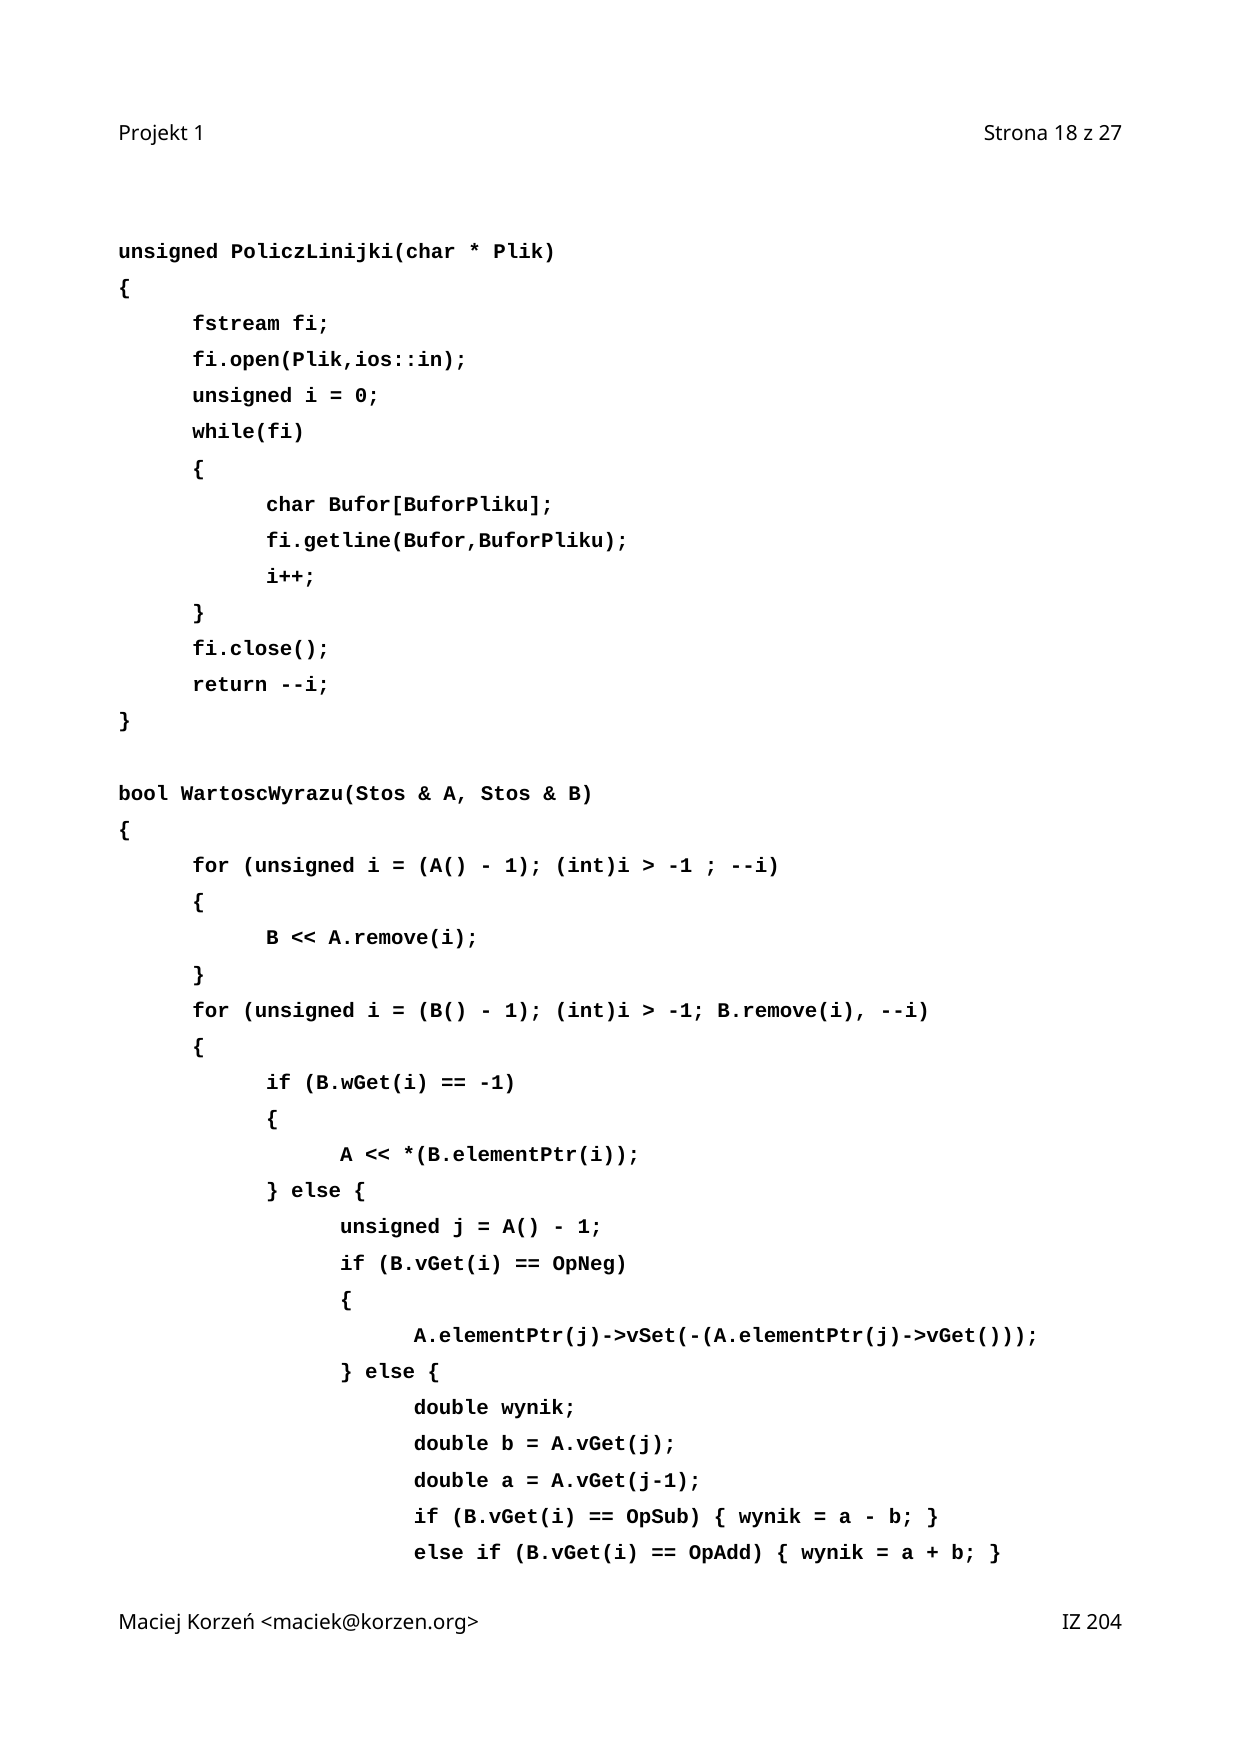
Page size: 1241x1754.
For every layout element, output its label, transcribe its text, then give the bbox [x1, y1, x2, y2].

text { [118, 1108, 1122, 1132]
text double b = A.vGet(j); [118, 1433, 1122, 1457]
text unsigned PoliczLinijki(char * Plik) [118, 241, 1122, 264]
text double a = A.vGet(j-1); [118, 1469, 1122, 1493]
text A.elementPtr(j)->vSet(-(A.elementPtr(j)->vGet())); [118, 1325, 1122, 1349]
text fstream fi; [118, 313, 1122, 337]
text unsigned i = 0; [118, 385, 1122, 409]
text fi.close(); [118, 638, 1122, 662]
text A << *(B.elementPtr(i)); [118, 1144, 1122, 1168]
text } else { [118, 1361, 1122, 1385]
text while(fi) [118, 421, 1122, 445]
text double wynik; [118, 1397, 1122, 1421]
text { [118, 1036, 1122, 1059]
text } [118, 602, 1122, 626]
text fi.open(Plik,ios::in); [118, 349, 1122, 373]
text } [118, 963, 1122, 987]
text else if (B.vGet(i) == OpAdd) { wynik = a + b; } [118, 1542, 1122, 1566]
text bool WartoscWyrazu(Stos & A, Stos & B) [118, 783, 1122, 806]
text char Bufor[BuforPliku]; [118, 494, 1122, 517]
text unsigned j = A() - 1; [118, 1217, 1122, 1240]
text if (B.vGet(i) == OpNeg) [118, 1253, 1122, 1276]
text return --i; [118, 674, 1122, 698]
text { [118, 891, 1122, 915]
text { [118, 457, 1122, 481]
text { [118, 1289, 1122, 1312]
text if (B.vGet(i) == OpSub) { wynik = a - b; } [118, 1506, 1122, 1529]
text { [118, 277, 1122, 300]
text { [118, 819, 1122, 843]
text } [118, 711, 1122, 734]
text B << A.remove(i); [118, 927, 1122, 951]
text i++; [118, 566, 1122, 589]
text } else { [118, 1180, 1122, 1204]
text if (B.wGet(i) == -1) [118, 1072, 1122, 1096]
text for (unsigned i = (A() - 1); (int)i > -1 ; --i) [118, 855, 1122, 879]
text fi.getline(Bufor,BuforPliku); [118, 530, 1122, 553]
text for (unsigned i = (B() - 1); (int)i > -1; B.remove(i), --i) [118, 1000, 1122, 1023]
